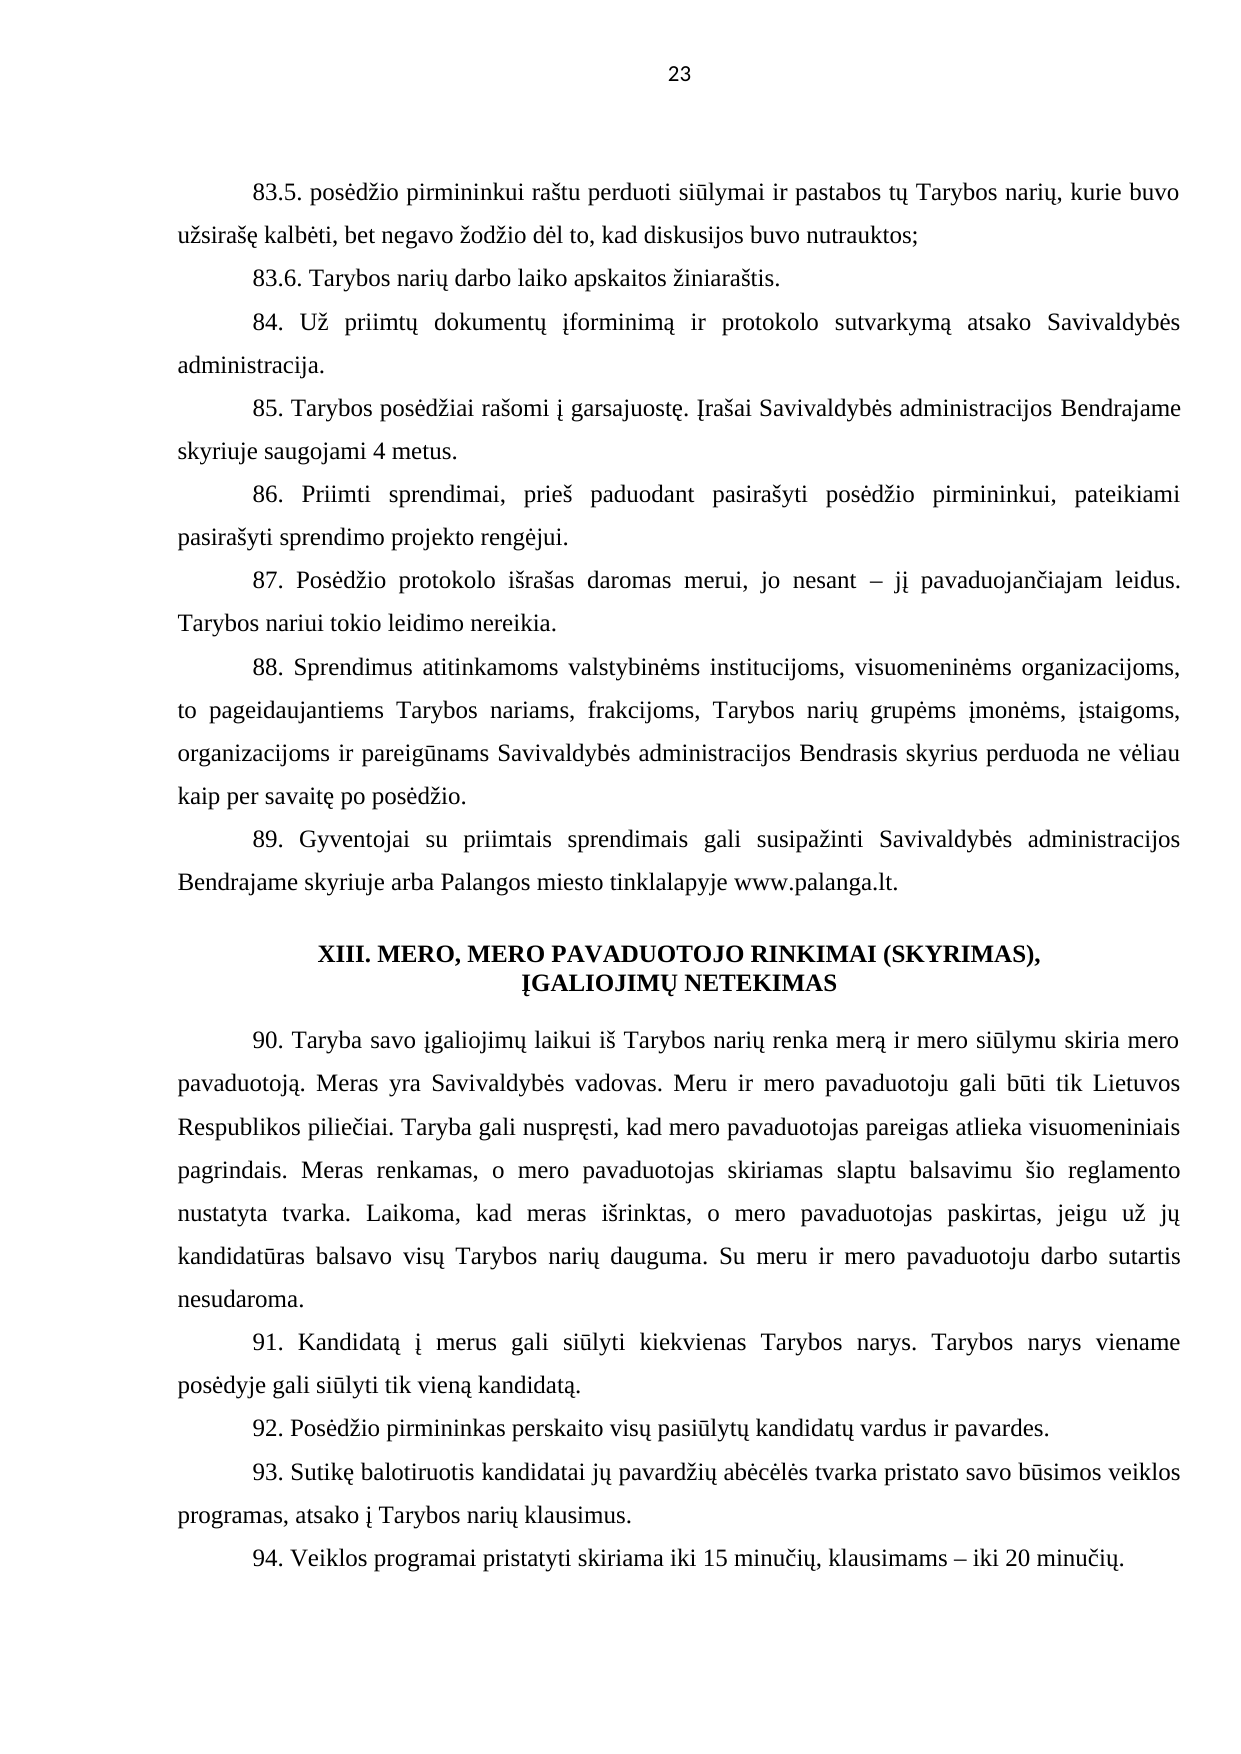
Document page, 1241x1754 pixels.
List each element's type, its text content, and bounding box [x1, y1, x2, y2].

text 92. Posėdžio pirmininkas perskaito visų pasiūlytų kandidatų vardus ir pavardes. [177, 1413, 1181, 1442]
text 93. Sutikę balotiruotis kandidatai jų pavardžių abėcėlės tvarka pristato savo būsimos veiklos programas, atsako į Tarybos narių klausimus. [177, 1457, 1181, 1528]
text XIII. MERO, MERO PAVADUOTOJO RINKIMAI (SKYRIMAS), [177, 939, 1181, 968]
text 89. Gyventojai su priimtais sprendimais gali susipažinti Savivaldybės administracijos Bendrajame skyriuje arba Palangos miesto tinklalapyje www.palanga.lt. [177, 824, 1181, 896]
text 84. Už priimtų dokumentų įforminimą ir protokolo sutvarkymą atsako Savivaldybės administracija. [177, 307, 1181, 378]
text 86. Priimti sprendimai, prieš paduodant pasirašyti posėdžio pirmininkui, pateikiami pasirašyti sprendimo projekto rengėjui. [177, 479, 1181, 551]
text 87. Posėdžio protokolo išrašas daromas merui, jo nesant – jį pavaduojančiajam leidus. Tarybos nariui tokio leidimo nereikia. [177, 565, 1181, 637]
text 90. Taryba savo įgaliojimų laikui iš Tarybos narių renka merą ir mero siūlymu skiria mero pavaduotoją. Meras yra Savivaldybės vadovas. Meru ir mero pavaduotoju gali būti tik Lietuvos Respublikos piliečiai. Taryba gali nuspręsti, kad mero pavaduotojas pareigas atlieka visuomeniniais pagrindais. Meras renkamas, o mero pavaduotojas skiriamas slaptu balsavimu šio reglamento nustatyta tvarka. Laikoma, kad meras išrinktas, o mero pavaduotojas paskirtas, jeigu už jų kandidatūras balsavo visų Tarybos narių dauguma. Su meru ir mero pavaduotoju darbo sutartis nesudaroma. [177, 1025, 1181, 1313]
text 83.6. Tarybos narių darbo laiko apskaitos žiniaraštis. [177, 263, 1181, 292]
text 83.5. posėdžio pirmininkui raštu perduoti siūlymai ir pastabos tų Tarybos narių, kurie buvo užsirašę kalbėti, bet negavo žodžio dėl to, kad diskusijos buvo nutrauktos; [177, 177, 1181, 249]
text 85. Tarybos posėdžiai rašomi į garsajuostę. Įrašai Savivaldybės administracijos Bendrajame skyriuje saugojami 4 metus. [177, 393, 1181, 465]
text 88. Sprendimus atitinkamoms valstybinėms institucijoms, visuomeninėms organizacijoms, to pageidaujantiems Tarybos nariams, frakcijoms, Tarybos narių grupėms įmonėms, įstaigoms, organizacijoms ir pareigūnams Savivaldybės administracijos Bendrasis skyrius perduoda ne vėliau kaip per savaitę po posėdžio. [177, 652, 1181, 810]
text 91. Kandidatą į merus gali siūlyti kiekvienas Tarybos narys. Tarybos narys viename posėdyje gali siūlyti tik vieną kandidatą. [177, 1327, 1181, 1399]
text ĮGALIOJIMŲ NETEKIMAS [177, 968, 1181, 997]
text 94. Veiklos programai pristatyti skiriama iki 15 minučių, klausimams – iki 20 minučių. [177, 1543, 1181, 1572]
